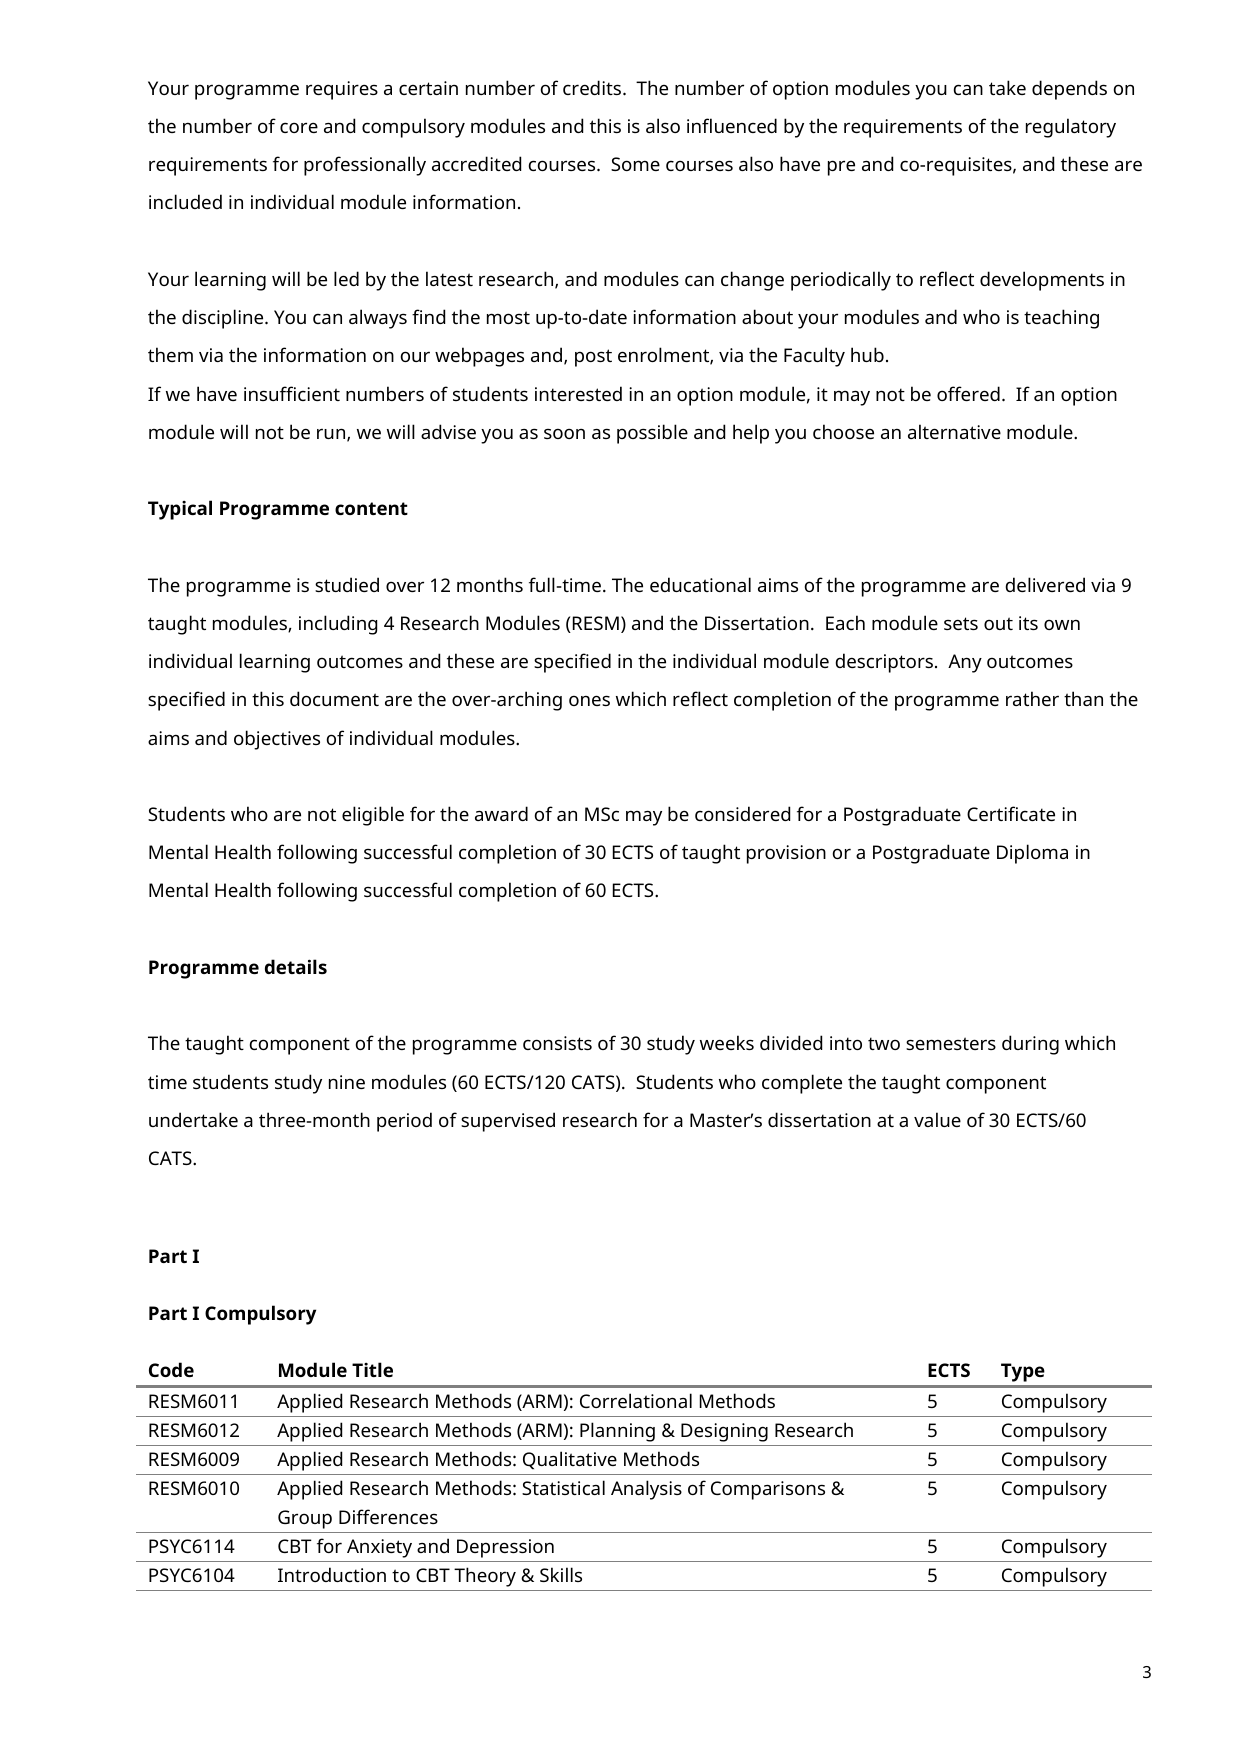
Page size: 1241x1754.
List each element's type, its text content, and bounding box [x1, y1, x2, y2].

table_cell 5 [916, 1417, 989, 1445]
table_cell RESM6011 [136, 1388, 266, 1416]
table_cell 5 [916, 1533, 989, 1561]
table_cell 5 [916, 1562, 989, 1590]
table_cell Compulsory [989, 1388, 1152, 1416]
table_cell Introduction to CBT Theory & Skills [266, 1562, 916, 1590]
text If we have insufficient numbers of students interested in an option module, it may not be offered. If an option module will not be run, we will advise you as soon as possible and help you choose an alternative module. [148, 381, 1152, 444]
table_cell Part I Part I Compulsory [136, 1215, 1152, 1357]
table_cell [136, 1591, 1152, 1619]
table_cell Applied Research Methods: Qualitative Methods [266, 1446, 916, 1474]
table_cell Applied Research Methods (ARM): Correlational Methods [266, 1388, 916, 1416]
text Your programme requires a certain number of credits. The number of option modules you can take depends on the number of core and compulsory modules and this is also influenced by the requirements of the regulatory requirements for professionally accredited courses. Some courses also have pre and co-requisites, and these are included in individual module information. [148, 75, 1152, 215]
table_cell Module Title [266, 1357, 916, 1385]
table_cell Compulsory [989, 1417, 1152, 1445]
table_cell Compulsory [989, 1533, 1152, 1561]
table_header Typical Programme content The programme is studied over 12 months full-time. The educational aims of the programme are delivered via 9 taught modules, including 4 Research Modules (RESM) and the Dissertation. Each module sets out its own individual learning outcomes and these are specified in the individual module descriptors. Any outcomes specified in this document are the over-arching ones which reflect completion of the programme rather than the aims and objectives of individual modules. Students who are not eligible for the award of an MSc may be considered for a Postgraduate Certificate in Mental Health following successful completion of 30 ECTS of taught provision or a Postgraduate Diploma in Mental Health following successful completion of 60 ECTS. Programme details The taught component of the programme consists of 30 study weeks divided into two semesters during which time students study nine modules (60 ECTS/120 CATS). Students who complete the taught component undertake a three-month period of supervised research for a Master’s dissertation at a value of 30 ECTS/60 CATS. [136, 496, 1152, 1215]
text Your learning will be led by the latest research, and modules can change periodically to reflect developments in the discipline. You can always find the most up-to-date information about your modules and who is teaching them via the information on our webpages and, post enrolment, via the Faculty hub. [148, 266, 1152, 368]
table_cell RESM6010 [136, 1475, 266, 1532]
table_cell 5 [916, 1446, 989, 1474]
table_cell Code [136, 1357, 266, 1385]
table_cell PSYC6114 [136, 1533, 266, 1561]
table_cell CBT for Anxiety and Depression [266, 1533, 916, 1561]
table_cell Compulsory [989, 1562, 1152, 1590]
table_cell RESM6012 [136, 1417, 266, 1445]
table_cell Applied Research Methods (ARM): Planning & Designing Research [266, 1417, 916, 1445]
table_cell Compulsory [989, 1475, 1152, 1532]
table_cell Compulsory [989, 1446, 1152, 1474]
table_cell 5 [916, 1475, 989, 1532]
table_cell ECTS [916, 1357, 989, 1385]
table_cell PSYC6104 [136, 1562, 266, 1590]
table_cell Type [989, 1357, 1152, 1385]
table_cell 5 [916, 1388, 989, 1416]
table_cell RESM6009 [136, 1446, 266, 1474]
table_cell Applied Research Methods: Statistical Analysis of Comparisons & Group Differences [266, 1475, 916, 1532]
